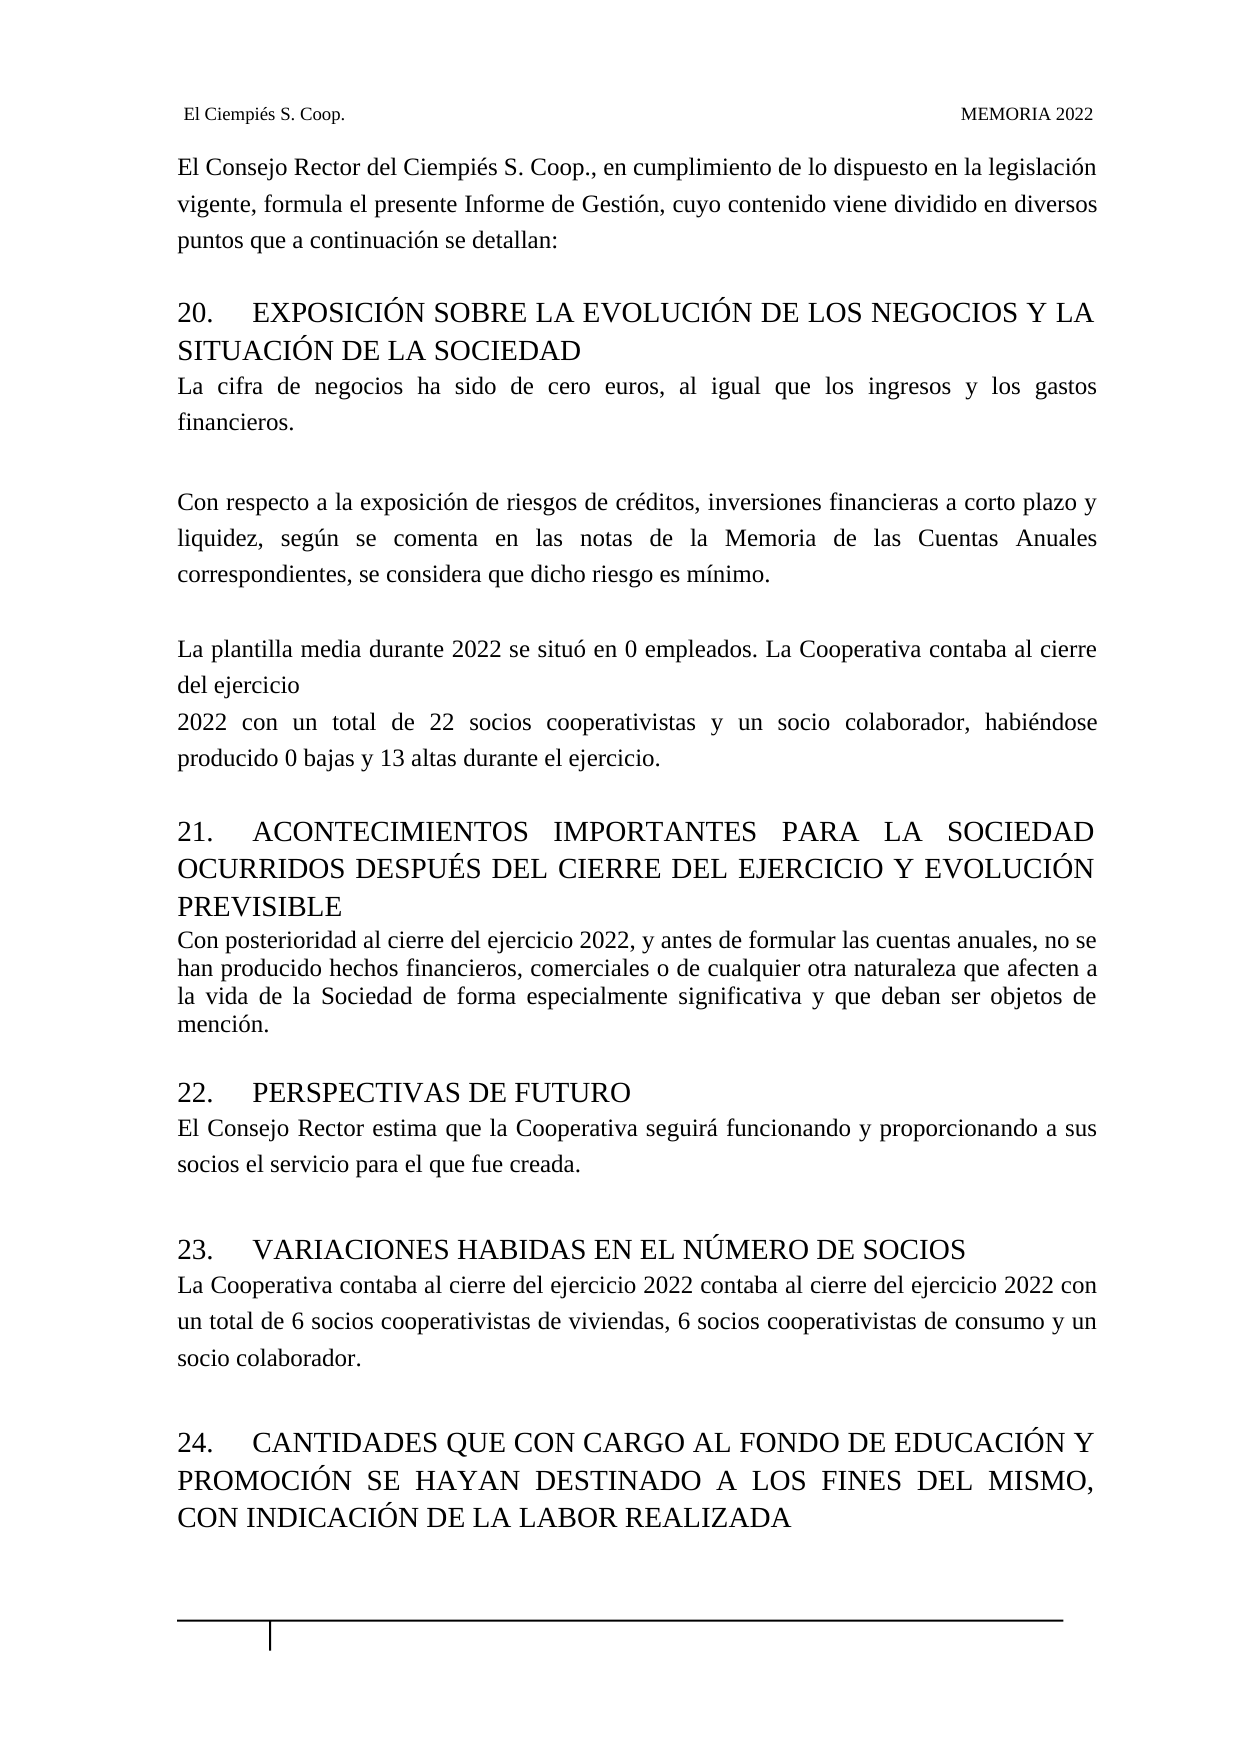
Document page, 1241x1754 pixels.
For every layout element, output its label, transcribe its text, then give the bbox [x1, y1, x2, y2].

text El Consejo Rector estima que la Cooperativa seguirá funcionando y proporcionando a sus socios el servicio para el que fue creada. [177, 1113, 1098, 1178]
subtitle ACONTECIMIENTOS IMPORTANTES PARA LA SOCIEDAD OCURRIDOS DESPUÉS DEL CIERRE DEL EJERCICIO Y EVOLUCIÓN PREVISIBLE [177, 814, 1095, 922]
text La plantilla media durante 2022 se situó en 0 empleados. La Cooperativa contaba al cierre del ejercicio [177, 634, 1098, 699]
subtitle PERSPECTIVAS DE FUTURO [177, 1075, 1095, 1108]
text La Cooperativa contaba al cierre del ejercicio 2022 contaba al cierre del ejercicio 2022 con un total de 6 socios cooperativistas de viviendas, 6 socios cooperativistas de consumo y un socio colaborador. [177, 1270, 1098, 1371]
text Con posterioridad al cierre del ejercicio 2022, y antes de formular las cuentas anuales, no se han producido hechos financieros, comerciales o de cualquier otra naturaleza que afecten a la vida de la Sociedad de forma especialmente significativa y que deban ser objetos de mención. [177, 927, 1098, 1038]
text Con respecto a la exposición de riesgos de créditos, inversiones financieras a corto plazo y liquidez, según se comenta en las notas de la Memoria de las Cuentas Anuales correspondientes, se considera que dicho riesgo es mínimo. [177, 487, 1098, 588]
text La cifra de negocios ha sido de cero euros, al igual que los ingresos y los gastos financieros. [177, 371, 1098, 436]
subtitle VARIACIONES HABIDAS EN EL NÚMERO DE SOCIOS [177, 1232, 1095, 1265]
subtitle CANTIDADES QUE CON CARGO AL FONDO DE EDUCACIÓN Y PROMOCIÓN SE HAYAN DESTINADO A LOS FINES DEL MISMO, CON INDICACIÓN DE LA LABOR REALIZADA [177, 1425, 1095, 1534]
subtitle EXPOSICIÓN SOBRE LA EVOLUCIÓN DE LOS NEGOCIOS Y LA SITUACIÓN DE LA SOCIEDAD [177, 295, 1095, 366]
text 2022 con un total de 22 socios cooperativistas y un socio colaborador, habiéndose producido 0 bajas y 13 altas durante el ejercicio. [177, 707, 1098, 772]
text El Consejo Rector del Ciempiés S. Coop., en cumplimiento de lo dispuesto en la legislación vigente, formula el presente Informe de Gestión, cuyo contenido viene dividido en diversos puntos que a continuación se detallan: [177, 152, 1098, 254]
